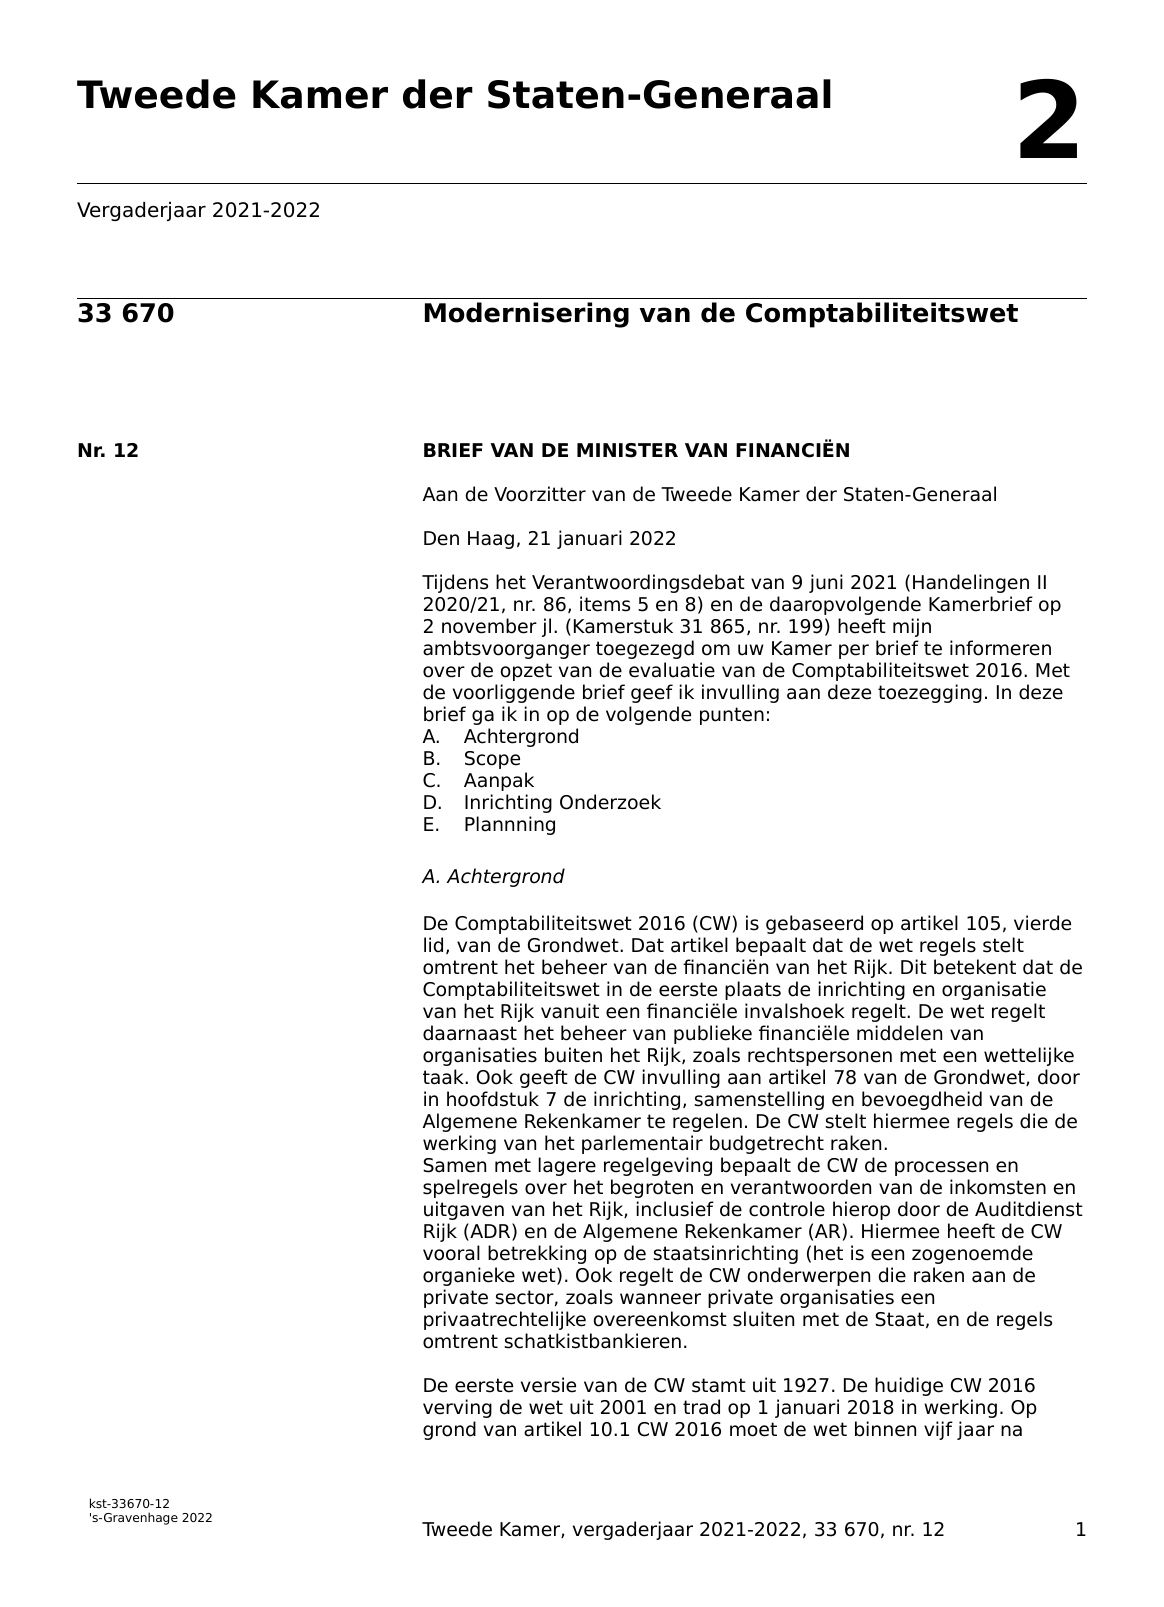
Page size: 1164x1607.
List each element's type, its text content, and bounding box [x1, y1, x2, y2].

text De Comptabiliteitswet 2016 (CW) is gebaseerd op artikel 105, vierde lid, van de Grondwet. Dat artikel bepaalt dat de wet regels stelt omtrent het beheer van de financiën van het Rijk. Dit betekent dat de Comptabiliteitswet in de eerste plaats de inrichting en organisatie van het Rijk vanuit een financiële invalshoek regelt. De wet regelt daarnaast het beheer van publieke financiële middelen van organisaties buiten het Rijk, zoals rechtspersonen met een wettelijke taak. Ook geeft de CW invulling aan artikel 78 van de Grondwet, door in hoofdstuk 7 de inrichting, samenstelling en bevoegdheid van de Algemene Rekenkamer te regelen. De CW stelt hiermee regels die de werking van het parlementair budgetrecht raken. [422, 913, 1087, 1155]
text B. Scope [422, 748, 1087, 770]
subtitle 33 670 Modernisering van de Comptabiliteitswet [77, 299, 1087, 329]
text 's-Gravenhage 2022 [88, 1511, 323, 1525]
text Den Haag, 21 januari 2022 [422, 528, 1087, 550]
text kst-33670-12 [88, 1497, 323, 1511]
text Samen met lagere regelgeving bepaalt de CW de processen en spelregels over het begroten en verantwoorden van de inkomsten en uitgaven van het Rijk, inclusief de controle hierop door de Auditdienst Rijk (ADR) en de Algemene Rekenkamer (AR). Hiermee heeft de CW vooral betrekking op de staatsinrichting (het is een zogenoemde organieke wet). Ook regelt de CW onderwerpen die raken aan de private sector, zoals wanneer private organisaties een privaatrechtelijke overeenkomst sluiten met de Staat, en de regels omtrent schatkistbankieren. [422, 1155, 1087, 1352]
text C. Aanpak [422, 770, 1087, 792]
text A. Achtergrond [422, 726, 1087, 748]
text Aan de Voorzitter van de Tweede Kamer der Staten-Generaal [422, 484, 1087, 506]
text De eerste versie van de CW stamt uit 1927. De huidige CW 2016 verving de wet uit 2001 en trad op 1 januari 2018 in werking. Op grond van artikel 10.1 CW 2016 moet de wet binnen vijf jaar na [422, 1375, 1087, 1441]
subtitle A. Achtergrond [422, 866, 1087, 888]
text E. Plannning [422, 814, 1087, 836]
table_header 2 [886, 59, 1087, 183]
table_cell Vergaderjaar 2021-2022 [77, 184, 1087, 298]
text D. Inrichting Onderzoek [422, 792, 1087, 814]
text Tijdens het Verantwoordingsdebat van 9 juni 2021 (Handelingen II 2020/21, nr. 86, items 5 en 8) en de daaropvolgende Kamerbrief op 2 november jl. (Kamerstuk 31 865, nr. 199) heeft mijn ambtsvoorganger toegezegd om uw Kamer per brief te informeren over de opzet van de evaluatie van de Comptabiliteitswet 2016. Met de voorliggende brief geef ik invulling aan deze toezegging. In deze brief ga ik in op de volgende punten: [422, 572, 1087, 726]
subtitle Nr. 12 BRIEF VAN DE MINISTER VAN FINANCIËN [77, 440, 1087, 462]
table_header Tweede Kamer der Staten-Generaal [77, 59, 886, 183]
